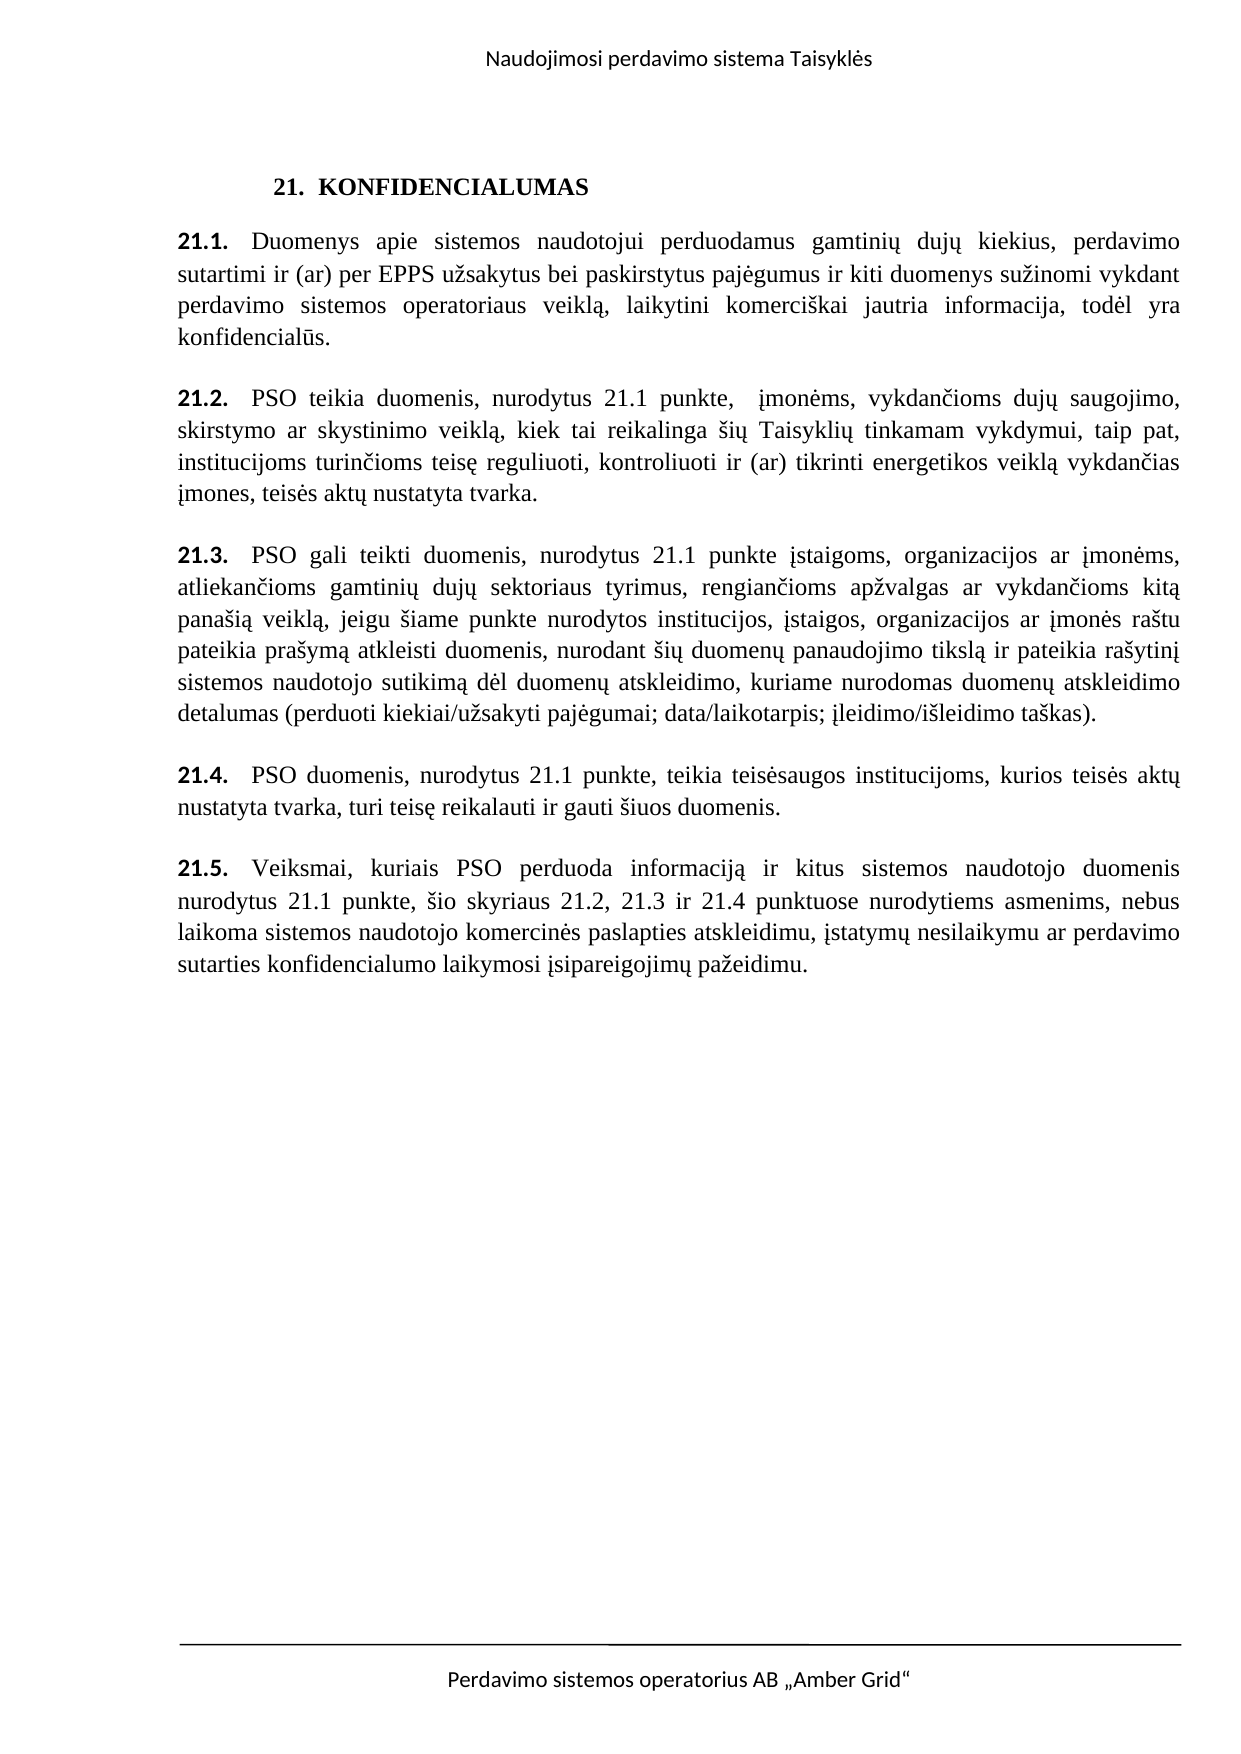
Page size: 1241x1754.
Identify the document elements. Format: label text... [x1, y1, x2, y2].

text 21.4. PSO duomenis, nurodytus 21.1 punkte, teikia teisėsaugos institucijoms, kurios teisės aktų nustatyta tvarka, turi teisę reikalauti ir gauti šiuos duomenis. [177, 759, 1181, 821]
text 21. KONFIDENCIALUMAS [273, 172, 1181, 201]
text 21.5. Veiksmai, kuriais PSO perduoda informaciją ir kitus sistemos naudotojo duomenis nurodytus 21.1 punkte, šio skyriaus 21.2, 21.3 ir 21.4 punktuose nurodytiems asmenims, nebus laikoma sistemos naudotojo komercinės paslapties atskleidimu, įstatymų nesilaikymu ar perdavimo sutarties konfidencialumo laikymosi įsipareigojimų pažeidimu. [177, 852, 1181, 978]
text 21.3. PSO gali teikti duomenis, nurodytus 21.1 punkte įstaigoms, organizacijos ar įmonėms, atliekančioms gamtinių dujų sektoriaus tyrimus, rengiančioms apžvalgas ar vykdančioms kitą panašią veiklą, jeigu šiame punkte nurodytos institucijos, įstaigos, organizacijos ar įmonės raštu pateikia prašymą atkleisti duomenis, nurodant šių duomenų panaudojimo tikslą ir pateikia rašytinį sistemos naudotojo sutikimą dėl duomenų atskleidimo, kuriame nurodomas duomenų atskleidimo detalumas (perduoti kiekiai/užsakyti pajėgumai; data/laikotarpis; įleidimo/išleidimo taškas). [177, 539, 1181, 727]
text 21.2. PSO teikia duomenis, nurodytus 21.1 punkte, įmonėms, vykdančioms dujų saugojimo, skirstymo ar skystinimo veiklą, kiek tai reikalinga šių Taisyklių tinkamam vykdymui, taip pat, institucijoms turinčioms teisę reguliuoti, kontroliuoti ir (ar) tikrinti energetikos veiklą vykdančias įmones, teisės aktų nustatyta tvarka. [177, 382, 1181, 507]
text 21.1. Duomenys apie sistemos naudotojui perduodamus gamtinių dujų kiekius, perdavimo sutartimi ir (ar) per EPPS užsakytus bei paskirstytus pajėgumus ir kiti duomenys sužinomi vykdant perdavimo sistemos operatoriaus veiklą, laikytini komerciškai jautria informacija, todėl yra konfidencialūs. [177, 225, 1181, 351]
